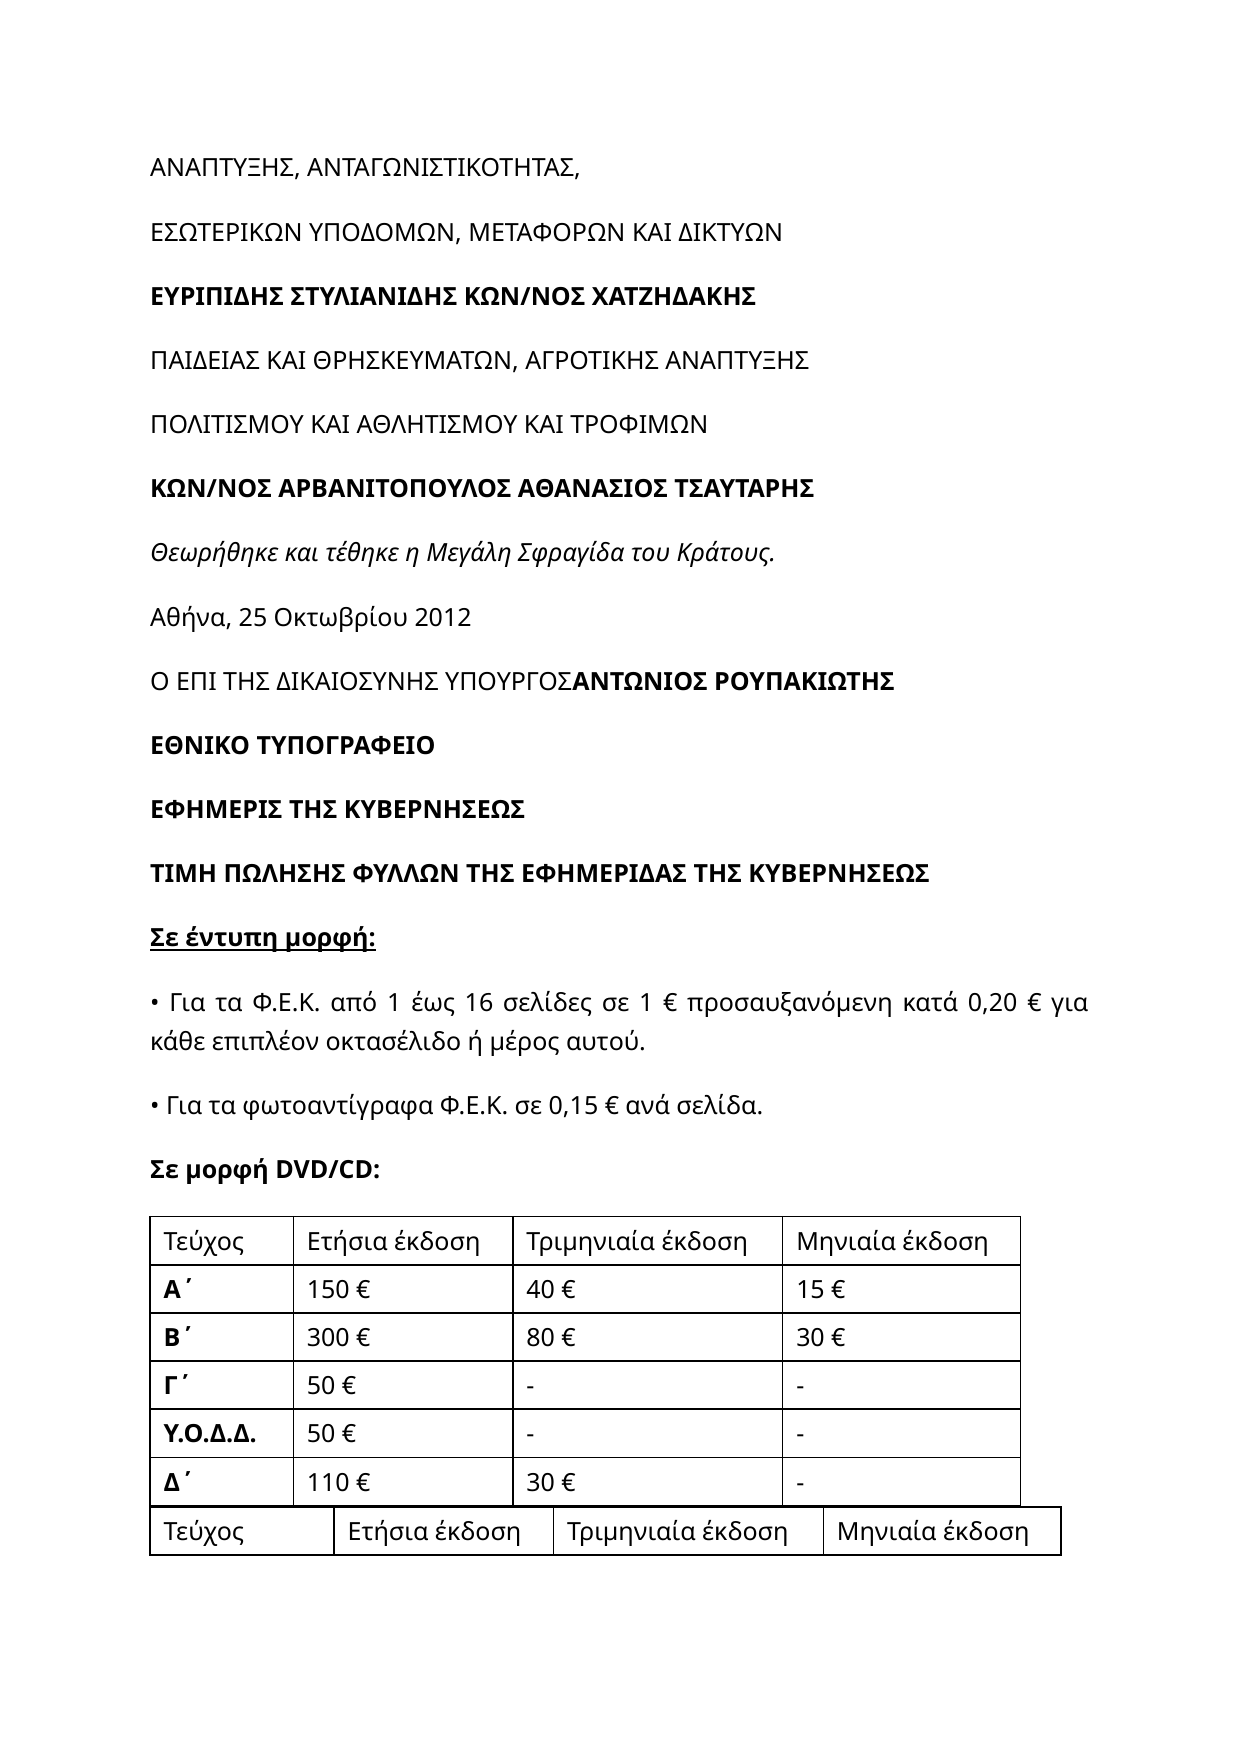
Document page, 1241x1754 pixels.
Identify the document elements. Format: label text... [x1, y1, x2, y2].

table_cell 150 € [294, 1266, 512, 1312]
text Αθήνα, 25 Οκτωβρίου 2012 [150, 599, 1090, 633]
table_cell Β΄ [151, 1314, 293, 1360]
table_cell - [783, 1458, 1020, 1504]
table_cell 30 € [783, 1314, 1020, 1360]
text Ο ΕΠΙ ΤΗΣ ΔΙΚΑΙΟΣΥΝΗΣ ΥΠΟΥΡΓΟΣΑΝΤΩΝΙΟΣ ΡΟΥΠΑΚΙΩΤΗΣ [150, 663, 1090, 697]
table_cell 40 € [514, 1266, 782, 1312]
text ΤΙΜΗ ΠΩΛΗΣΗΣ ΦΥΛΛΩΝ ΤΗΣ ΕΦΗΜΕΡΙΔΑΣ ΤΗΣ ΚΥΒΕΡΝΗΣΕΩΣ [150, 856, 1090, 890]
table_cell Α΄ [151, 1266, 293, 1312]
table_cell Δ΄ [151, 1458, 293, 1504]
table_cell 50 € [294, 1362, 512, 1408]
table_cell 15 € [783, 1266, 1020, 1312]
table_header Ετήσια έκδοση [335, 1508, 553, 1554]
table_header Τεύχος [151, 1508, 333, 1554]
text ΕΦΗΜΕΡΙΣ ΤΗΣ ΚΥΒΕΡΝΗΣΕΩΣ [150, 792, 1090, 826]
text ΚΩΝ/ΝΟΣ ΑΡΒΑΝΙΤΟΠΟΥΛΟΣ ΑΘΑΝΑΣΙΟΣ ΤΣΑΥΤΑΡΗΣ [150, 471, 1090, 505]
table_cell - [514, 1362, 782, 1408]
table_cell Γ΄ [151, 1362, 293, 1408]
table_cell 300 € [294, 1314, 512, 1360]
text • Για τα φωτοαντίγραφα Φ.Ε.Κ. σε 0,15 € ανά σελίδα. [150, 1087, 1090, 1122]
table_header Μηνιαία έκδοση [783, 1217, 1020, 1264]
text • Για τα Φ.Ε.Κ. από 1 έως 16 σελίδες σε 1 € προσαυξανόμενη κατά 0,20 € για κάθε επιπλέον οκτασέλιδο ή μέρος αυτού. [150, 984, 1090, 1057]
table_header Τριμηνιαία έκδοση [514, 1217, 782, 1264]
text ΑΝΑΠΤΥΞΗΣ, ΑΝΤΑΓΩΝΙΣΤΙΚΟΤΗΤΑΣ, [150, 150, 1090, 184]
text Θεωρήθηκε και τέθηκε η Μεγάλη Σφραγίδα του Κράτους. [150, 535, 1090, 569]
table_cell - [783, 1410, 1020, 1456]
table_cell 50 € [294, 1410, 512, 1456]
text Σε μορφή DVD/CD: [150, 1152, 1090, 1186]
table_cell Υ.Ο.Δ.Δ. [151, 1410, 293, 1456]
table_cell - [514, 1410, 782, 1456]
text ΠΑΙΔΕΙΑΣ ΚΑΙ ΘΡΗΣΚΕΥΜΑΤΩΝ, ΑΓΡΟΤΙΚΗΣ ΑΝΑΠΤΥΞΗΣ [150, 342, 1090, 377]
table_cell 80 € [514, 1314, 782, 1360]
table_cell 110 € [294, 1458, 512, 1504]
table_cell 30 € [514, 1458, 782, 1504]
table_header Τεύχος [151, 1217, 293, 1264]
text ΕΥΡΙΠΙΔΗΣ ΣΤΥΛΙΑΝΙΔΗΣ ΚΩΝ/ΝΟΣ ΧΑΤΖΗΔΑΚΗΣ [150, 278, 1090, 312]
table_header Μηνιαία έκδοση [824, 1508, 1060, 1554]
table_header Ετήσια έκδοση [294, 1217, 512, 1264]
table_header Τριμηνιαία έκδοση [554, 1508, 823, 1554]
table_cell - [783, 1362, 1020, 1408]
text Σε έντυπη μορφή: [150, 920, 1090, 954]
text ΕΘΝΙΚΟ ΤΥΠΟΓΡΑΦΕΙΟ [150, 727, 1090, 762]
text ΕΣΩΤΕΡΙΚΩΝ ΥΠΟΔΟΜΩΝ, ΜΕΤΑΦΟΡΩΝ ΚΑΙ ΔΙΚΤΥΩΝ [150, 214, 1090, 248]
text ΠΟΛΙΤΙΣΜΟΥ ΚΑΙ ΑΘΛΗΤΙΣΜΟΥ ΚΑΙ ΤΡΟΦΙΜΩΝ [150, 407, 1090, 441]
